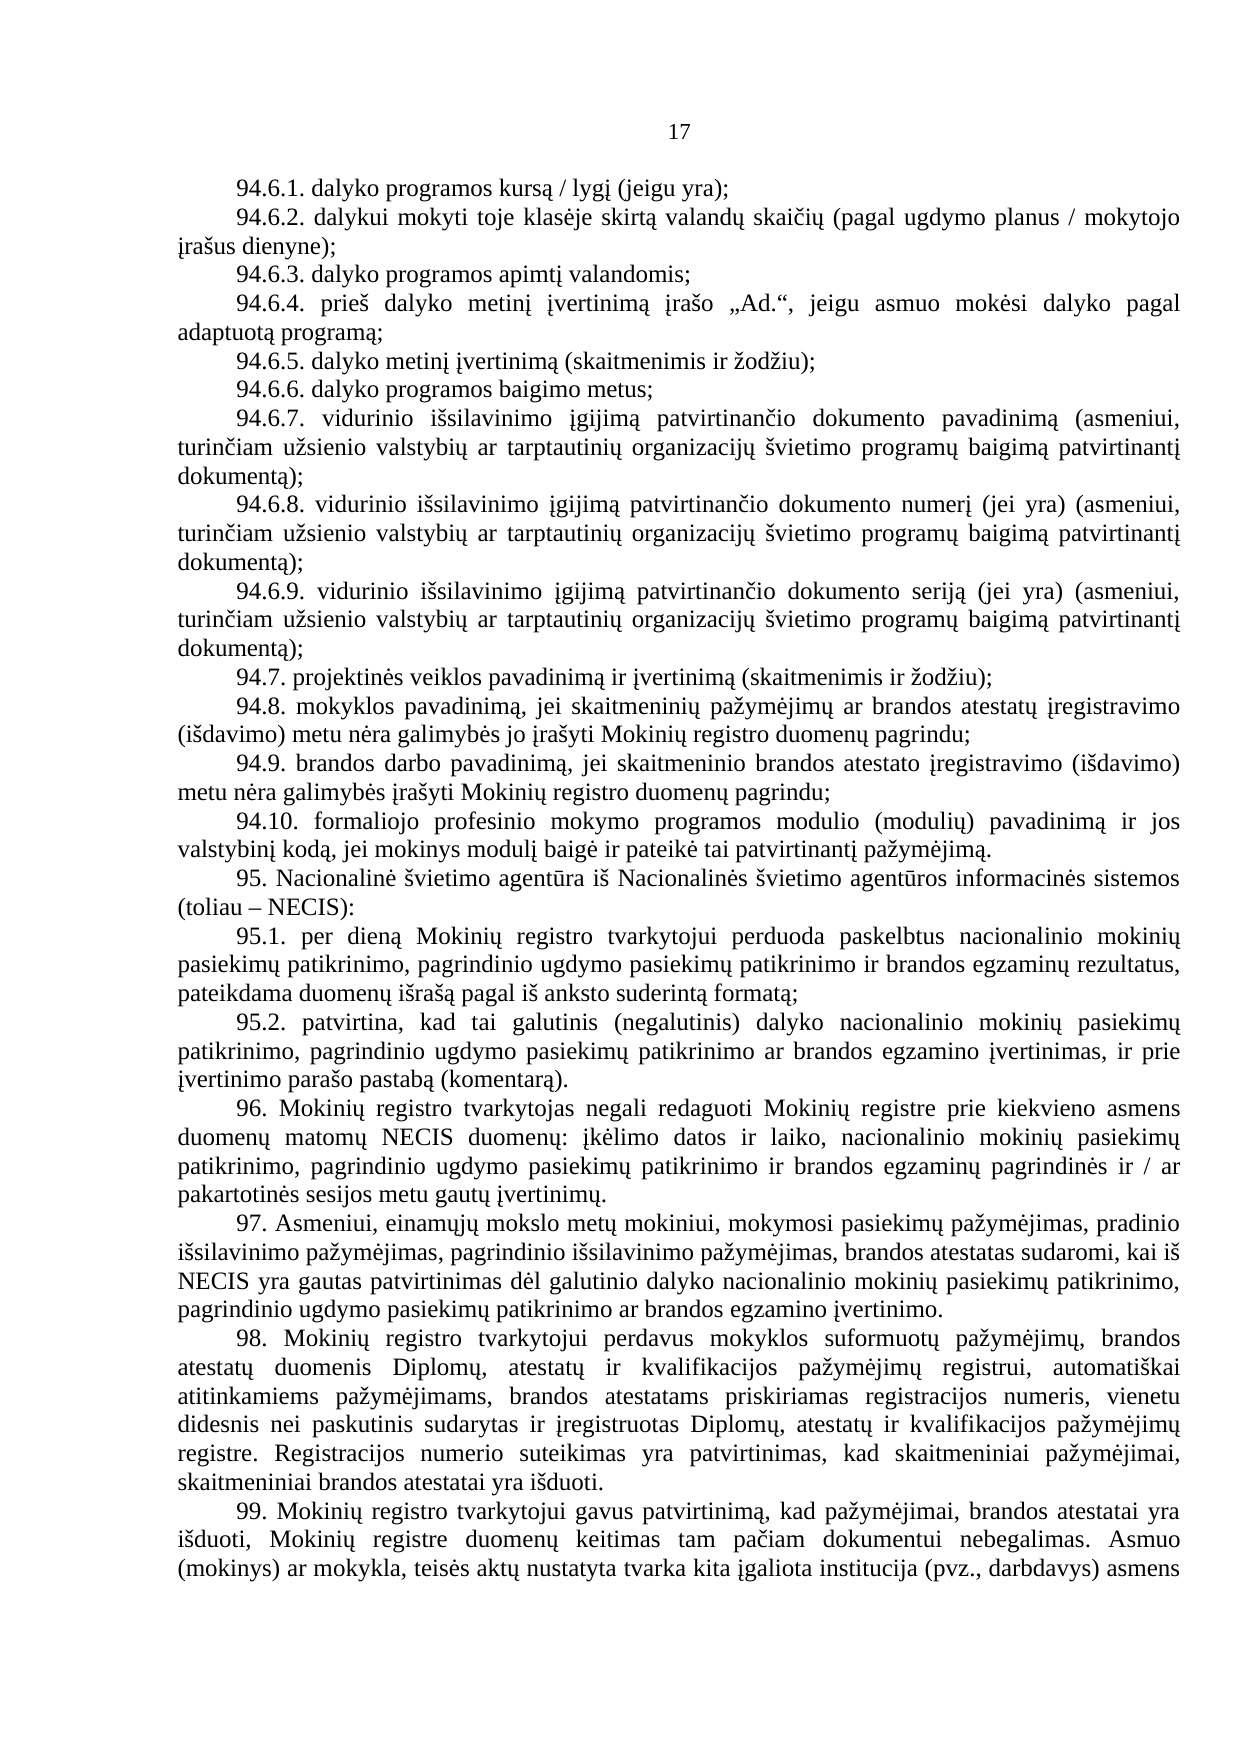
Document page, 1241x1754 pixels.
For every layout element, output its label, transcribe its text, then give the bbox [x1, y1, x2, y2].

text 94.6.3. dalyko programos apimtį valandomis; [177, 259, 1181, 288]
text 94.6.9. vidurinio išsilavinimo įgijimą patvirtinančio dokumento seriją (jei yra) (asmeniui, turinčiam užsienio valstybių ar tarptautinių organizacijų švietimo programų baigimą patvirtinantį dokumentą); [177, 576, 1181, 662]
text 95.1. per dieną Mokinių registro tvarkytojui perduoda paskelbtus nacionalinio mokinių pasiekimų patikrinimo, pagrindinio ugdymo pasiekimų patikrinimo ir brandos egzaminų rezultatus, pateikdama duomenų išrašą pagal iš anksto suderintą formatą; [177, 921, 1181, 1007]
text 94.6.4. prieš dalyko metinį įvertinimą įrašo „Ad.“, jeigu asmuo mokėsi dalyko pagal adaptuotą programą; [177, 288, 1181, 346]
text 94.6.2. dalykui mokyti toje klasėje skirtą valandų skaičių (pagal ugdymo planus / mokytojo įrašus dienyne); [177, 202, 1181, 259]
text 94.6.8. vidurinio išsilavinimo įgijimą patvirtinančio dokumento numerį (jei yra) (asmeniui, turinčiam užsienio valstybių ar tarptautinių organizacijų švietimo programų baigimą patvirtinantį dokumentą); [177, 489, 1181, 576]
text 99. Mokinių registro tvarkytojui gavus patvirtinimą, kad pažymėjimai, brandos atestatai yra išduoti, Mokinių registre duomenų keitimas tam pačiam dokumentui nebegalimas. Asmuo (mokinys) ar mokykla, teisės aktų nustatyta tvarka kita įgaliota institucija (pvz., darbdavys) asmens [177, 1496, 1181, 1582]
text 94.6.7. vidurinio išsilavinimo įgijimą patvirtinančio dokumento pavadinimą (asmeniui, turinčiam užsienio valstybių ar tarptautinių organizacijų švietimo programų baigimą patvirtinantį dokumentą); [177, 403, 1181, 489]
text 98. Mokinių registro tvarkytojui perdavus mokyklos suformuotų pažymėjimų, brandos atestatų duomenis Diplomų, atestatų ir kvalifikacijos pažymėjimų registrui, automatiškai atitinkamiems pažymėjimams, brandos atestatams priskiriamas registracijos numeris, vienetu didesnis nei paskutinis sudarytas ir įregistruotas Diplomų, atestatų ir kvalifikacijos pažymėjimų registre. Registracijos numerio suteikimas yra patvirtinimas, kad skaitmeniniai pažymėjimai, skaitmeniniai brandos atestatai yra išduoti. [177, 1323, 1181, 1496]
text 94.9. brandos darbo pavadinimą, jei skaitmeninio brandos atestato įregistravimo (išdavimo) metu nėra galimybės įrašyti Mokinių registro duomenų pagrindu; [177, 748, 1181, 806]
text 97. Asmeniui, einamųjų mokslo metų mokiniui, mokymosi pasiekimų pažymėjimas, pradinio išsilavinimo pažymėjimas, pagrindinio išsilavinimo pažymėjimas, brandos atestatas sudaromi, kai iš NECIS yra gautas patvirtinimas dėl galutinio dalyko nacionalinio mokinių pasiekimų patikrinimo, pagrindinio ugdymo pasiekimų patikrinimo ar brandos egzamino įvertinimo. [177, 1208, 1181, 1323]
text 94.6.1. dalyko programos kursą / lygį (jeigu yra); [177, 173, 1181, 202]
text 95.2. patvirtina, kad tai galutinis (negalutinis) dalyko nacionalinio mokinių pasiekimų patikrinimo, pagrindinio ugdymo pasiekimų patikrinimo ar brandos egzamino įvertinimas, ir prie įvertinimo parašo pastabą (komentarą). [177, 1007, 1181, 1093]
text 96. Mokinių registro tvarkytojas negali redaguoti Mokinių registre prie kiekvieno asmens duomenų matomų NECIS duomenų: įkėlimo datos ir laiko, nacionalinio mokinių pasiekimų patikrinimo, pagrindinio ugdymo pasiekimų patikrinimo ir brandos egzaminų pagrindinės ir / ar pakartotinės sesijos metu gautų įvertinimų. [177, 1093, 1181, 1208]
text 95. Nacionalinė švietimo agentūra iš Nacionalinės švietimo agentūros informacinės sistemos (toliau – NECIS): [177, 863, 1181, 921]
text 94.6.6. dalyko programos baigimo metus; [177, 374, 1181, 403]
text 94.8. mokyklos pavadinimą, jei skaitmeninių pažymėjimų ar brandos atestatų įregistravimo (išdavimo) metu nėra galimybės jo įrašyti Mokinių registro duomenų pagrindu; [177, 691, 1181, 748]
text 94.7. projektinės veiklos pavadinimą ir įvertinimą (skaitmenimis ir žodžiu); [177, 662, 1181, 691]
text 94.6.5. dalyko metinį įvertinimą (skaitmenimis ir žodžiu); [177, 346, 1181, 374]
text 94.10. formaliojo profesinio mokymo programos modulio (modulių) pavadinimą ir jos valstybinį kodą, jei mokinys modulį baigė ir pateikė tai patvirtinantį pažymėjimą. [177, 806, 1181, 863]
